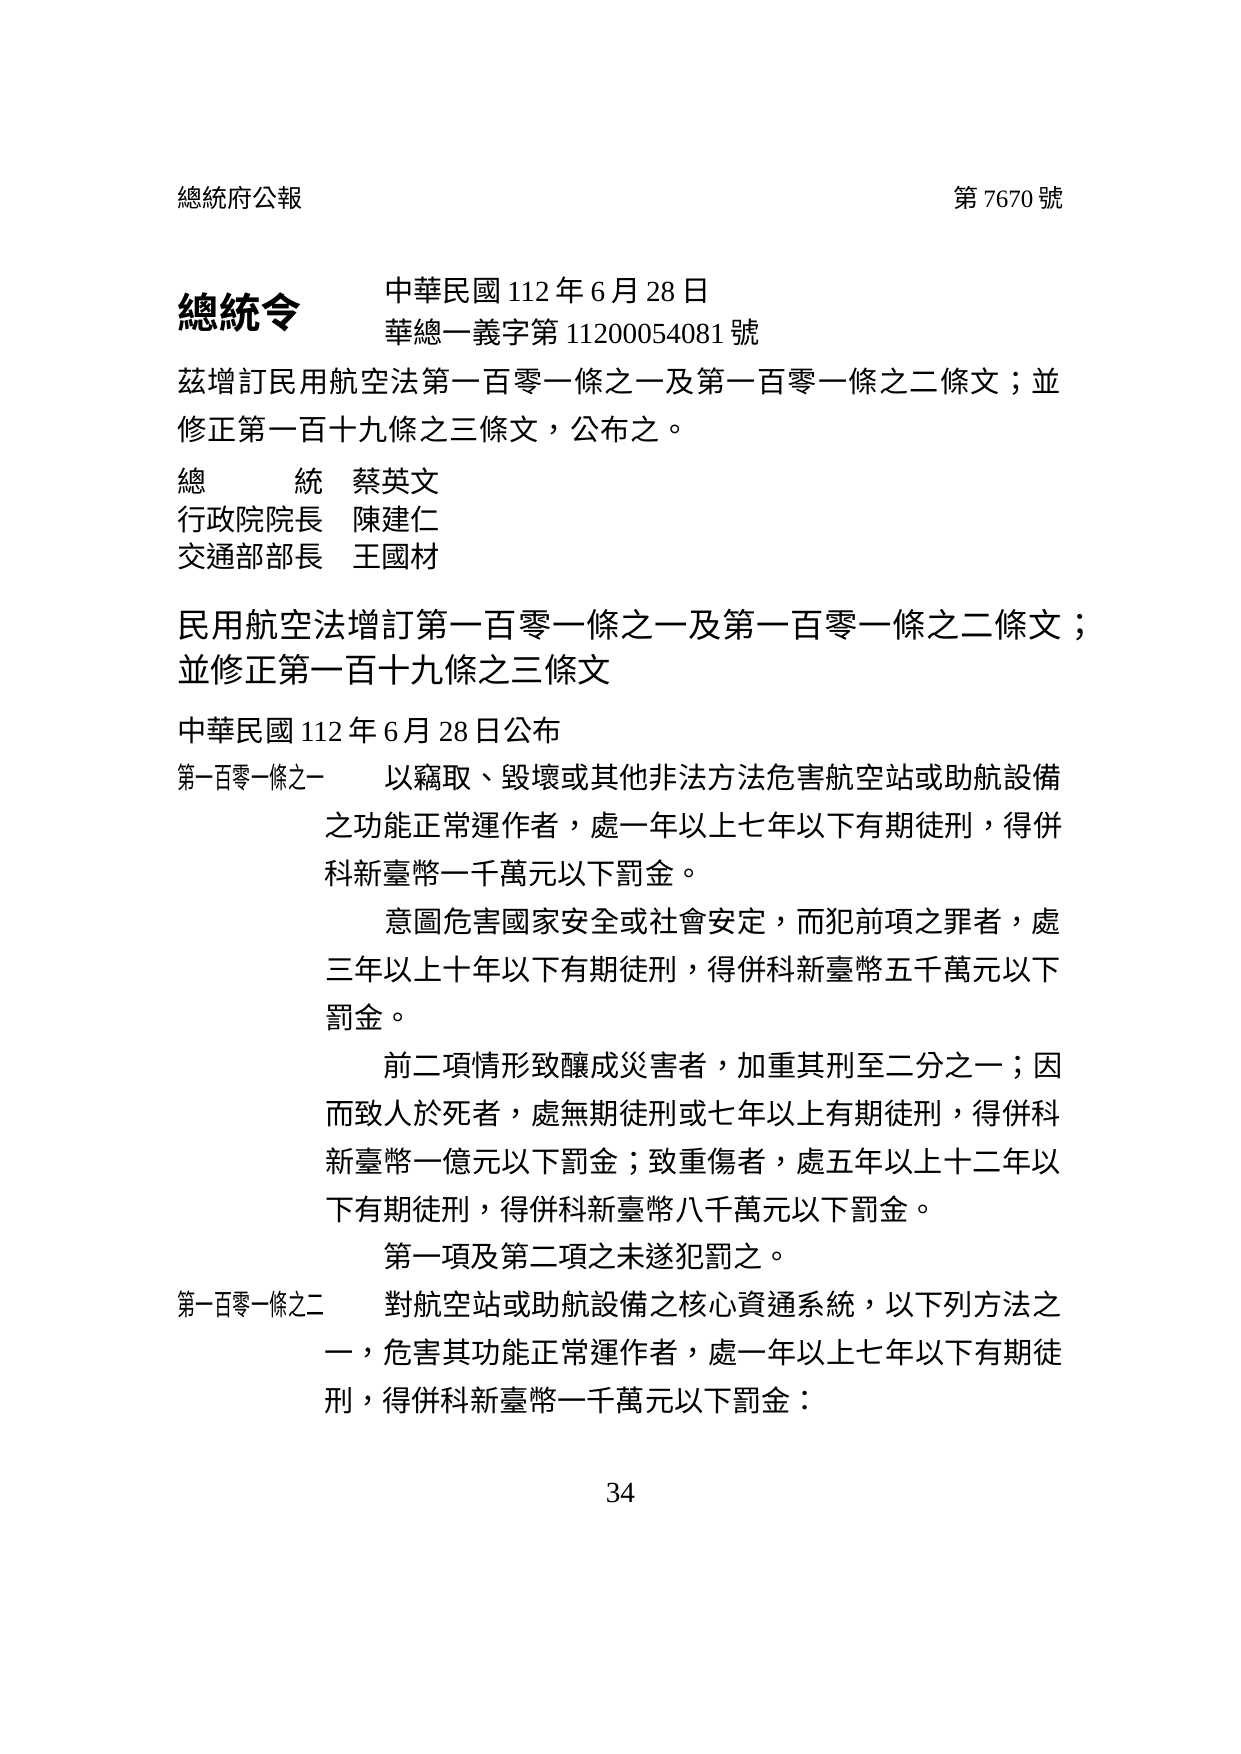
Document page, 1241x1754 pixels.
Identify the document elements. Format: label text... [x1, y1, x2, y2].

text 意圖危害國家安全或社會安定，而犯前項之罪者，處三年以上十年以下有期徒刑，得併科新臺幣五千萬元以下罰金。 [325, 894, 1063, 1038]
text 第一項及第二項之未遂犯罰之。 [325, 1229, 1063, 1277]
text 第一百零一條之二 對航空站或助航設備之核心資通系統，以下列方法之一，危害其功能正常運作者，處一年以上七年以下有期徒刑，得併科新臺幣一千萬元以下罰金： [177, 1277, 1063, 1421]
text 中華民國112年6月28日公布 [177, 704, 1063, 750]
text 第一百零一條之一 以竊取、毀壞或其他非法方法危害航空站或助航設備之功能正常運作者，處一年以上七年以下有期徒刑，得併科新臺幣一千萬元以下罰金。 [177, 750, 1063, 894]
text 茲增訂民用航空法第一百零一條之一及第一百零一條之二條文；並修正第一百十九條之三條文，公布之。 [177, 354, 1063, 450]
text 民用航空法增訂第一百零一條之一及第一百零一條之二條文；並修正第一百十九條之三條文 [177, 600, 1063, 692]
text 前二項情形致釀成災害者，加重其刑至二分之一；因而致人於死者，處無期徒刑或七年以上有期徒刑，得併科新臺幣一億元以下罰金；致重傷者，處五年以上十二年以下有期徒刑，得併科新臺幣八千萬元以下罰金。 [325, 1038, 1063, 1229]
table_header 總統令 [174, 266, 381, 354]
table_header 中華民國112年6月28日 華總一義字第11200054081號 [381, 266, 877, 354]
text 總 統 蔡英文 行政院院長 陳建仁 交通部部長 王國材 [177, 463, 1063, 575]
